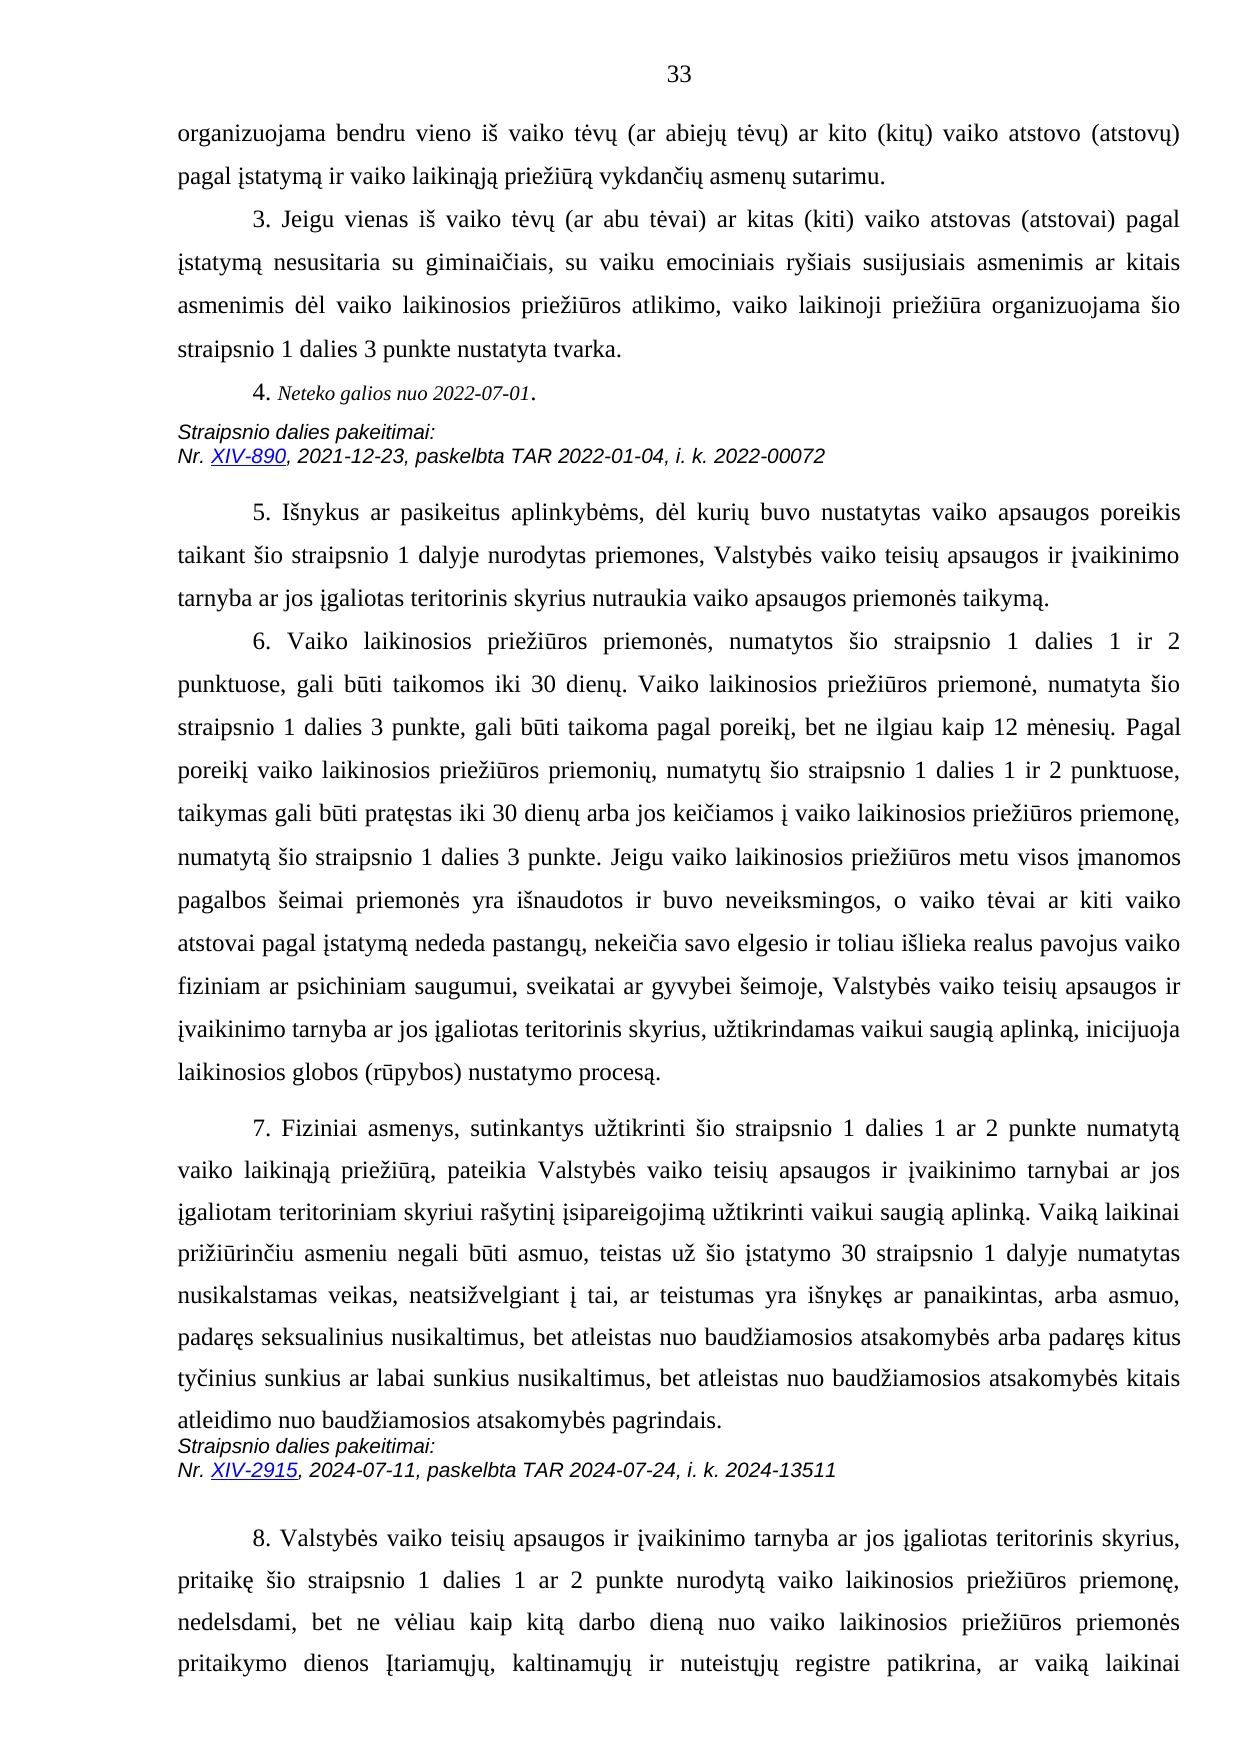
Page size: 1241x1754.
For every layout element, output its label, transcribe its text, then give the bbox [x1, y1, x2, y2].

text Straipsnio dalies pakeitimai: [177, 1434, 1181, 1458]
text 5. Išnykus ar pasikeitus aplinkybėms, dėl kurių buvo nustatytas vaiko apsaugos poreikis taikant šio straipsnio 1 dalyje nurodytas priemones, Valstybės vaiko teisių apsaugos ir įvaikinimo tarnyba ar jos įgaliotas teritorinis skyrius nutraukia vaiko apsaugos priemonės taikymą. [177, 497, 1181, 612]
text Nr. XIV-890, 2021-12-23, paskelbta TAR 2022-01-04, i. k. 2022-00072 [177, 444, 1181, 468]
text Nr. XIV-2915, 2024-07-11, paskelbta TAR 2024-07-24, i. k. 2024-13511 [177, 1458, 1181, 1482]
text 4. Neteko galios nuo 2022-07-01. [177, 377, 1181, 406]
text 3. Jeigu vienas iš vaiko tėvų (ar abu tėvai) ar kitas (kiti) vaiko atstovas (atstovai) pagal įstatymą nesusitaria su giminaičiais, su vaiku emociniais ryšiais susijusiais asmenimis ar kitais asmenimis dėl vaiko laikinosios priežiūros atlikimo, vaiko laikinoji priežiūra organizuojama šio straipsnio 1 dalies 3 punkte nustatyta tvarka. [177, 204, 1181, 362]
text Straipsnio dalies pakeitimai: [177, 420, 1181, 444]
text 7. Fiziniai asmenys, sutinkantys užtikrinti šio straipsnio 1 dalies 1 ar 2 punkte numatytą vaiko laikinąją priežiūrą, pateikia Valstybės vaiko teisių apsaugos ir įvaikinimo tarnybai ar jos įgaliotam teritoriniam skyriui rašytinį įsipareigojimą užtikrinti vaikui saugią aplinką. Vaiką laikinai prižiūrinčiu asmeniu negali būti asmuo, teistas už šio įstatymo 30 straipsnio 1 dalyje numatytas nusikalstamas veikas, neatsižvelgiant į tai, ar teistumas yra išnykęs ar panaikintas, arba asmuo, padaręs seksualinius nusikaltimus, bet atleistas nuo baudžiamosios atsakomybės arba padaręs kitus tyčinius sunkius ar labai sunkius nusikaltimus, bet atleistas nuo baudžiamosios atsakomybės kitais atleidimo nuo baudžiamosios atsakomybės pagrindais. [177, 1100, 1181, 1434]
text 6. Vaiko laikinosios priežiūros priemonės, numatytos šio straipsnio 1 dalies 1 ir 2 punktuose, gali būti taikomos iki 30 dienų. Vaiko laikinosios priežiūros priemonė, numatyta šio straipsnio 1 dalies 3 punkte, gali būti taikoma pagal poreikį, bet ne ilgiau kaip 12 mėnesių. Pagal poreikį vaiko laikinosios priežiūros priemonių, numatytų šio straipsnio 1 dalies 1 ir 2 punktuose, taikymas gali būti pratęstas iki 30 dienų arba jos keičiamos į vaiko laikinosios priežiūros priemonę, numatytą šio straipsnio 1 dalies 3 punkte. Jeigu vaiko laikinosios priežiūros metu visos įmanomos pagalbos šeimai priemonės yra išnaudotos ir buvo neveiksmingos, o vaiko tėvai ar kiti vaiko atstovai pagal įstatymą nededa pastangų, nekeičia savo elgesio ir toliau išlieka realus pavojus vaiko fiziniam ar psichiniam saugumui, sveikatai ar gyvybei šeimoje, Valstybės vaiko teisių apsaugos ir įvaikinimo tarnyba ar jos įgaliotas teritorinis skyrius, užtikrindamas vaikui saugią aplinką, inicijuoja laikinosios globos (rūpybos) nustatymo procesą. [177, 626, 1181, 1086]
text organizuojama bendru vieno iš vaiko tėvų (ar abiejų tėvų) ar kito (kitų) vaiko atstovo (atstovų) pagal įstatymą ir vaiko laikinąją priežiūrą vykdančių asmenų sutarimu. [177, 118, 1181, 190]
text 8. Valstybės vaiko teisių apsaugos ir įvaikinimo tarnyba ar jos įgaliotas teritorinis skyrius, pritaikę šio straipsnio 1 dalies 1 ar 2 punkte nurodytą vaiko laikinosios priežiūros priemonę, nedelsdami, bet ne vėliau kaip kitą darbo dieną nuo vaiko laikinosios priežiūros priemonės pritaikymo dienos Įtariamųjų, kaltinamųjų ir nuteistųjų registre patikrina, ar vaiką laikinai [177, 1510, 1181, 1677]
